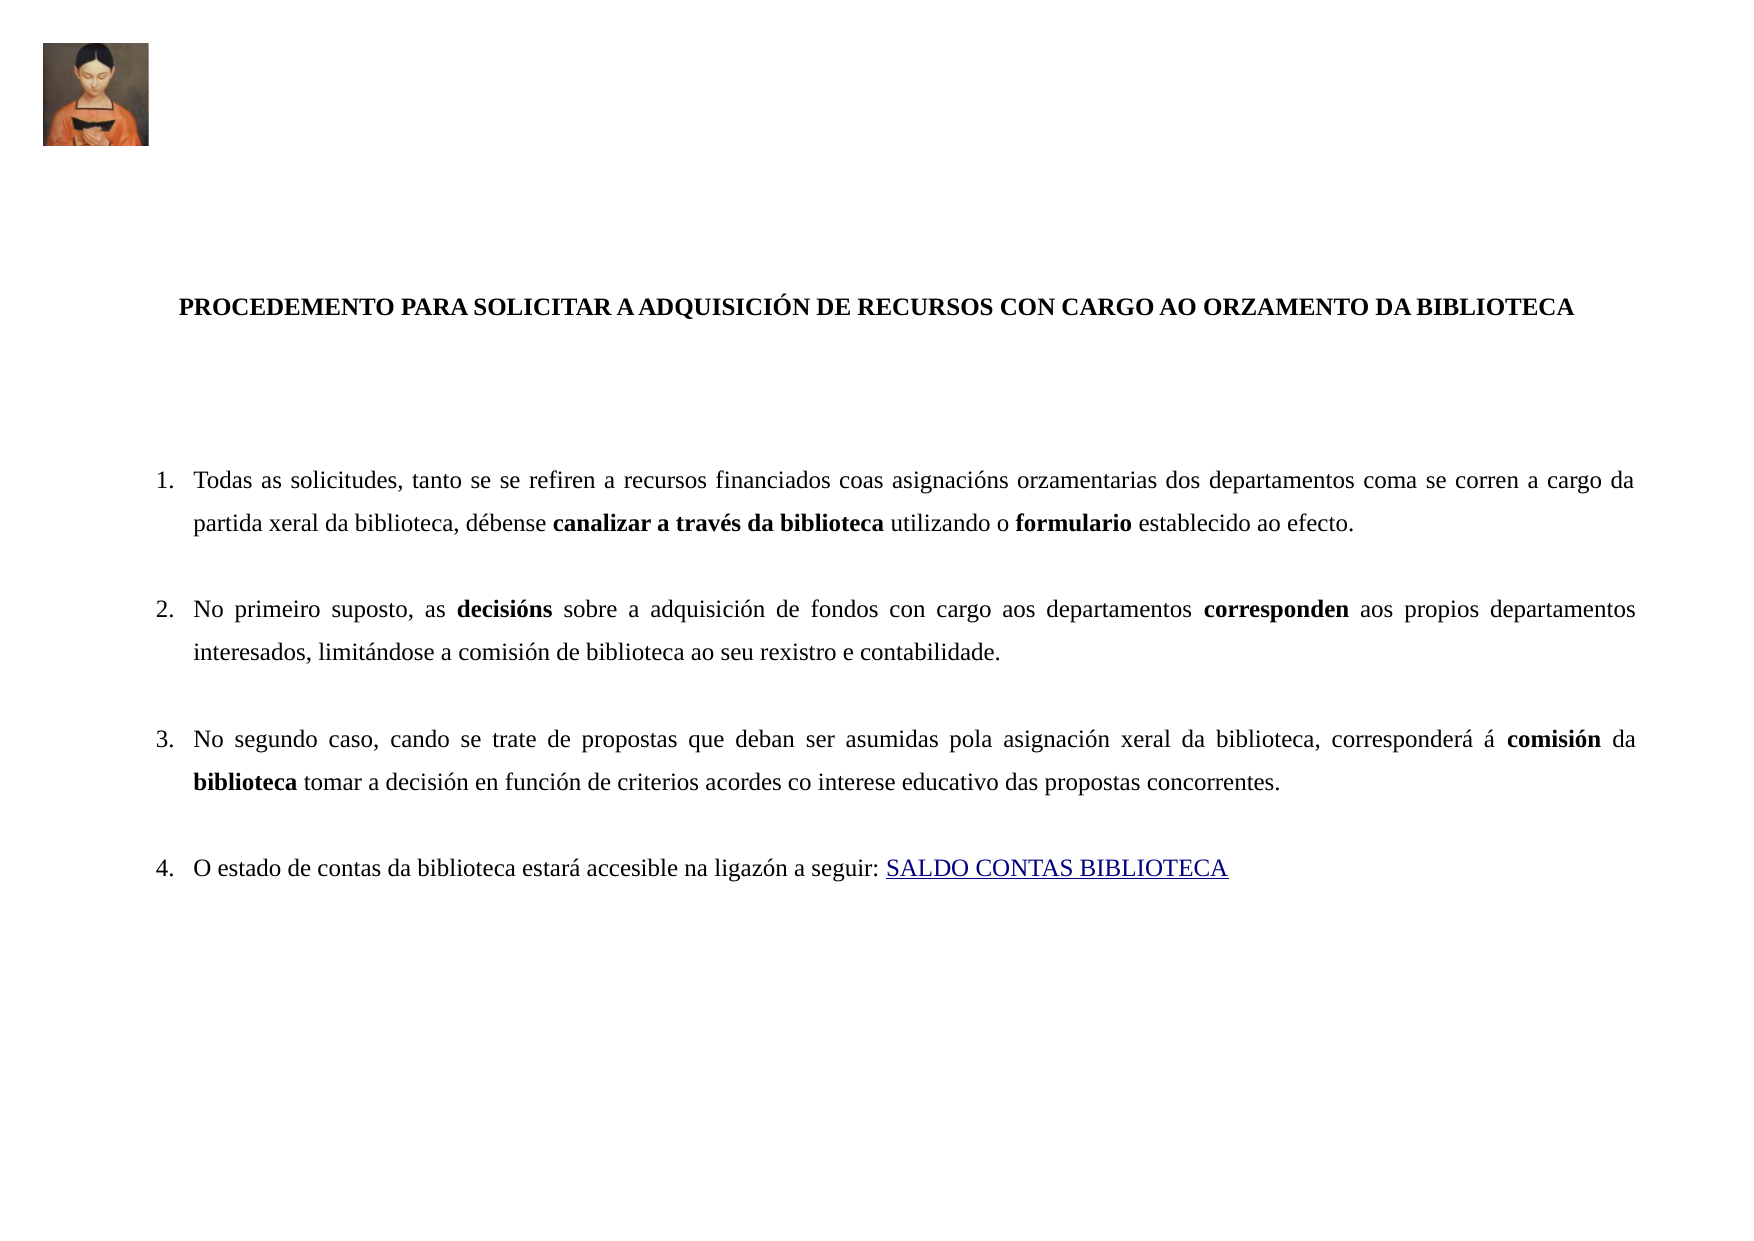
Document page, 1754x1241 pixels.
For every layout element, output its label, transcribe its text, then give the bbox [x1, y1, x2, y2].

picture [43, 43, 149, 146]
list O estado de contas da biblioteca estará accesible na ligazón a seguir: SALDO CONTAS BIBLIOTECA [156, 853, 1636, 882]
list No segundo caso, cando se trate de propostas que deban ser asumidas pola asignación xeral da biblioteca, corresponderá á comisión da biblioteca tomar a decisión en función de criterios acordes co interese educativo das propostas concorrentes. [156, 724, 1636, 796]
text PROCEDEMENTO PARA SOLICITAR A ADQUISICIÓN DE RECURSOS CON CARGO AO ORZAMENTO DA BIBLIOTECA [118, 292, 1636, 321]
list No primeiro suposto, as decisións sobre a adquisición de fondos con cargo aos departamentos corresponden aos propios departamentos interesados, limitándose a comisión de biblioteca ao seu rexistro e contabilidade. [156, 594, 1636, 666]
list Todas as solicitudes, tanto se se refiren a recursos financiados coas asignacións orzamentarias dos departamentos coma se corren a cargo da partida xeral da biblioteca, débense canalizar a través da biblioteca utilizando o formulario establecido ao efecto. [156, 465, 1636, 537]
